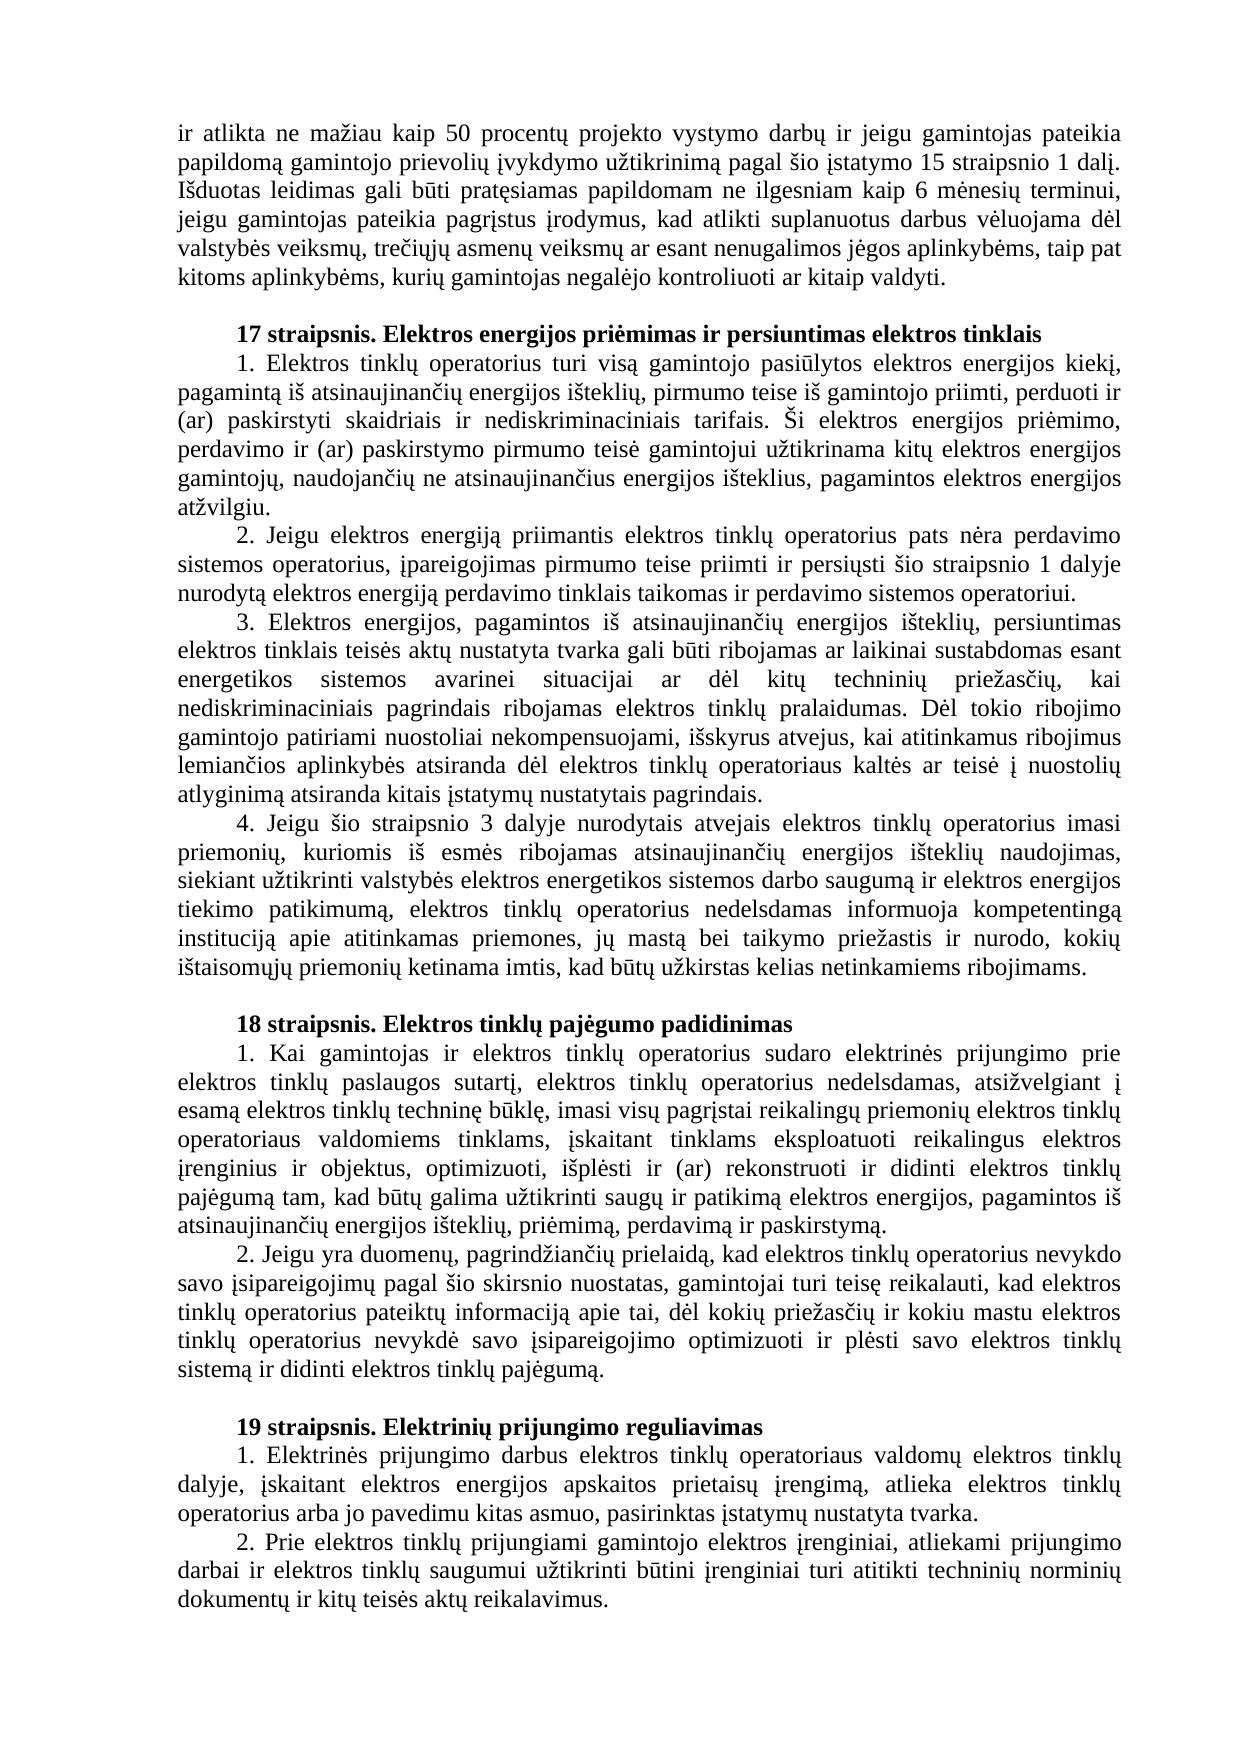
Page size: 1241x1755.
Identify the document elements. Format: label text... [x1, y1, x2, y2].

text 3. Elektros energijos, pagamintos iš atsinaujinančių energijos išteklių, persiuntimas elektros tinklais teisės aktų nustatyta tvarka gali būti ribojamas ar laikinai sustabdomas esant energetikos sistemos avarinei situacijai ar dėl kitų techninių priežasčių, kai nediskriminaciniais pagrindais ribojamas elektros tinklų pralaidumas. Dėl tokio ribojimo gamintojo patiriami nuostoliai nekompensuojami, išskyrus atvejus, kai atitinkamus ribojimus lemiančios aplinkybės atsiranda dėl elektros tinklų operatoriaus kaltės ar teisė į nuostolių atlyginimą atsiranda kitais įstatymų nustatytais pagrindais. [177, 607, 1122, 808]
text 1. Elektros tinklų operatorius turi visą gamintojo pasiūlytos elektros energijos kiekį, pagamintą iš atsinaujinančių energijos išteklių, pirmumo teise iš gamintojo priimti, perduoti ir (ar) paskirstyti skaidriais ir nediskriminaciniais tarifais. Ši elektros energijos priėmimo, perdavimo ir (ar) paskirstymo pirmumo teisė gamintojui užtikrinama kitų elektros energijos gamintojų, naudojančių ne atsinaujinančius energijos išteklius, pagamintos elektros energijos atžvilgiu. [177, 348, 1122, 521]
text 18 straipsnis. Elektros tinklų pajėgumo padidinimas [177, 1009, 1122, 1038]
text 1. Kai gamintojas ir elektros tinklų operatorius sudaro elektrinės prijungimo prie elektros tinklų paslaugos sutartį, elektros tinklų operatorius nedelsdamas, atsižvelgiant į esamą elektros tinklų techninę būklę, imasi visų pagrįstai reikalingų priemonių elektros tinklų operatoriaus valdomiems tinklams, įskaitant tinklams eksploatuoti reikalingus elektros įrenginius ir objektus, optimizuoti, išplėsti ir (ar) rekonstruoti ir didinti elektros tinklų pajėgumą tam, kad būtų galima užtikrinti saugų ir patikimą elektros energijos, pagamintos iš atsinaujinančių energijos išteklių, priėmimą, perdavimą ir paskirstymą. [177, 1038, 1122, 1239]
text 1. Elektrinės prijungimo darbus elektros tinklų operatoriaus valdomų elektros tinklų dalyje, įskaitant elektros energijos apskaitos prietaisų įrengimą, atlieka elektros tinklų operatorius arba jo pavedimu kitas asmuo, pasirinktas įstatymų nustatyta tvarka. [177, 1441, 1122, 1527]
text 19 straipsnis. Elektrinių prijungimo reguliavimas [177, 1412, 1122, 1441]
text 2. Jeigu yra duomenų, pagrindžiančių prielaidą, kad elektros tinklų operatorius nevykdo savo įsipareigojimų pagal šio skirsnio nuostatas, gamintojai turi teisę reikalauti, kad elektros tinklų operatorius pateiktų informaciją apie tai, dėl kokių priežasčių ir kokiu mastu elektros tinklų operatorius nevykdė savo įsipareigojimo optimizuoti ir plėsti savo elektros tinklų sistemą ir didinti elektros tinklų pajėgumą. [177, 1239, 1122, 1383]
text 2. Prie elektros tinklų prijungiami gamintojo elektros įrenginiai, atliekami prijungimo darbai ir elektros tinklų saugumui užtikrinti būtini įrenginiai turi atitikti techninių norminių dokumentų ir kitų teisės aktų reikalavimus. [177, 1527, 1122, 1613]
text 4. Jeigu šio straipsnio 3 dalyje nurodytais atvejais elektros tinklų operatorius imasi priemonių, kuriomis iš esmės ribojamas atsinaujinančių energijos išteklių naudojimas, siekiant užtikrinti valstybės elektros energetikos sistemos darbo saugumą ir elektros energijos tiekimo patikimumą, elektros tinklų operatorius nedelsdamas informuoja kompetentingą instituciją apie atitinkamas priemones, jų mastą bei taikymo priežastis ir nurodo, kokių ištaisomųjų priemonių ketinama imtis, kad būtų užkirstas kelias netinkamiems ribojimams. [177, 808, 1122, 981]
text 2. Jeigu elektros energiją priimantis elektros tinklų operatorius pats nėra perdavimo sistemos operatorius, įpareigojimas pirmumo teise priimti ir persiųsti šio straipsnio 1 dalyje nurodytą elektros energiją perdavimo tinklais taikomas ir perdavimo sistemos operatoriui. [177, 521, 1122, 607]
text ir atlikta ne mažiau kaip 50 procentų projekto vystymo darbų ir jeigu gamintojas pateikia papildomą gamintojo prievolių įvykdymo užtikrinimą pagal šio įstatymo 15 straipsnio 1 dalį. Išduotas leidimas gali būti pratęsiamas papildomam ne ilgesniam kaip 6 mėnesių terminui, jeigu gamintojas pateikia pagrįstus įrodymus, kad atlikti suplanuotus darbus vėluojama dėl valstybės veiksmų, trečiųjų asmenų veiksmų ar esant nenugalimos jėgos aplinkybėms, taip pat kitoms aplinkybėms, kurių gamintojas negalėjo kontroliuoti ar kitaip valdyti. [177, 118, 1122, 291]
text 17 straipsnis. Elektros energijos priėmimas ir persiuntimas elektros tinklais [177, 319, 1122, 348]
